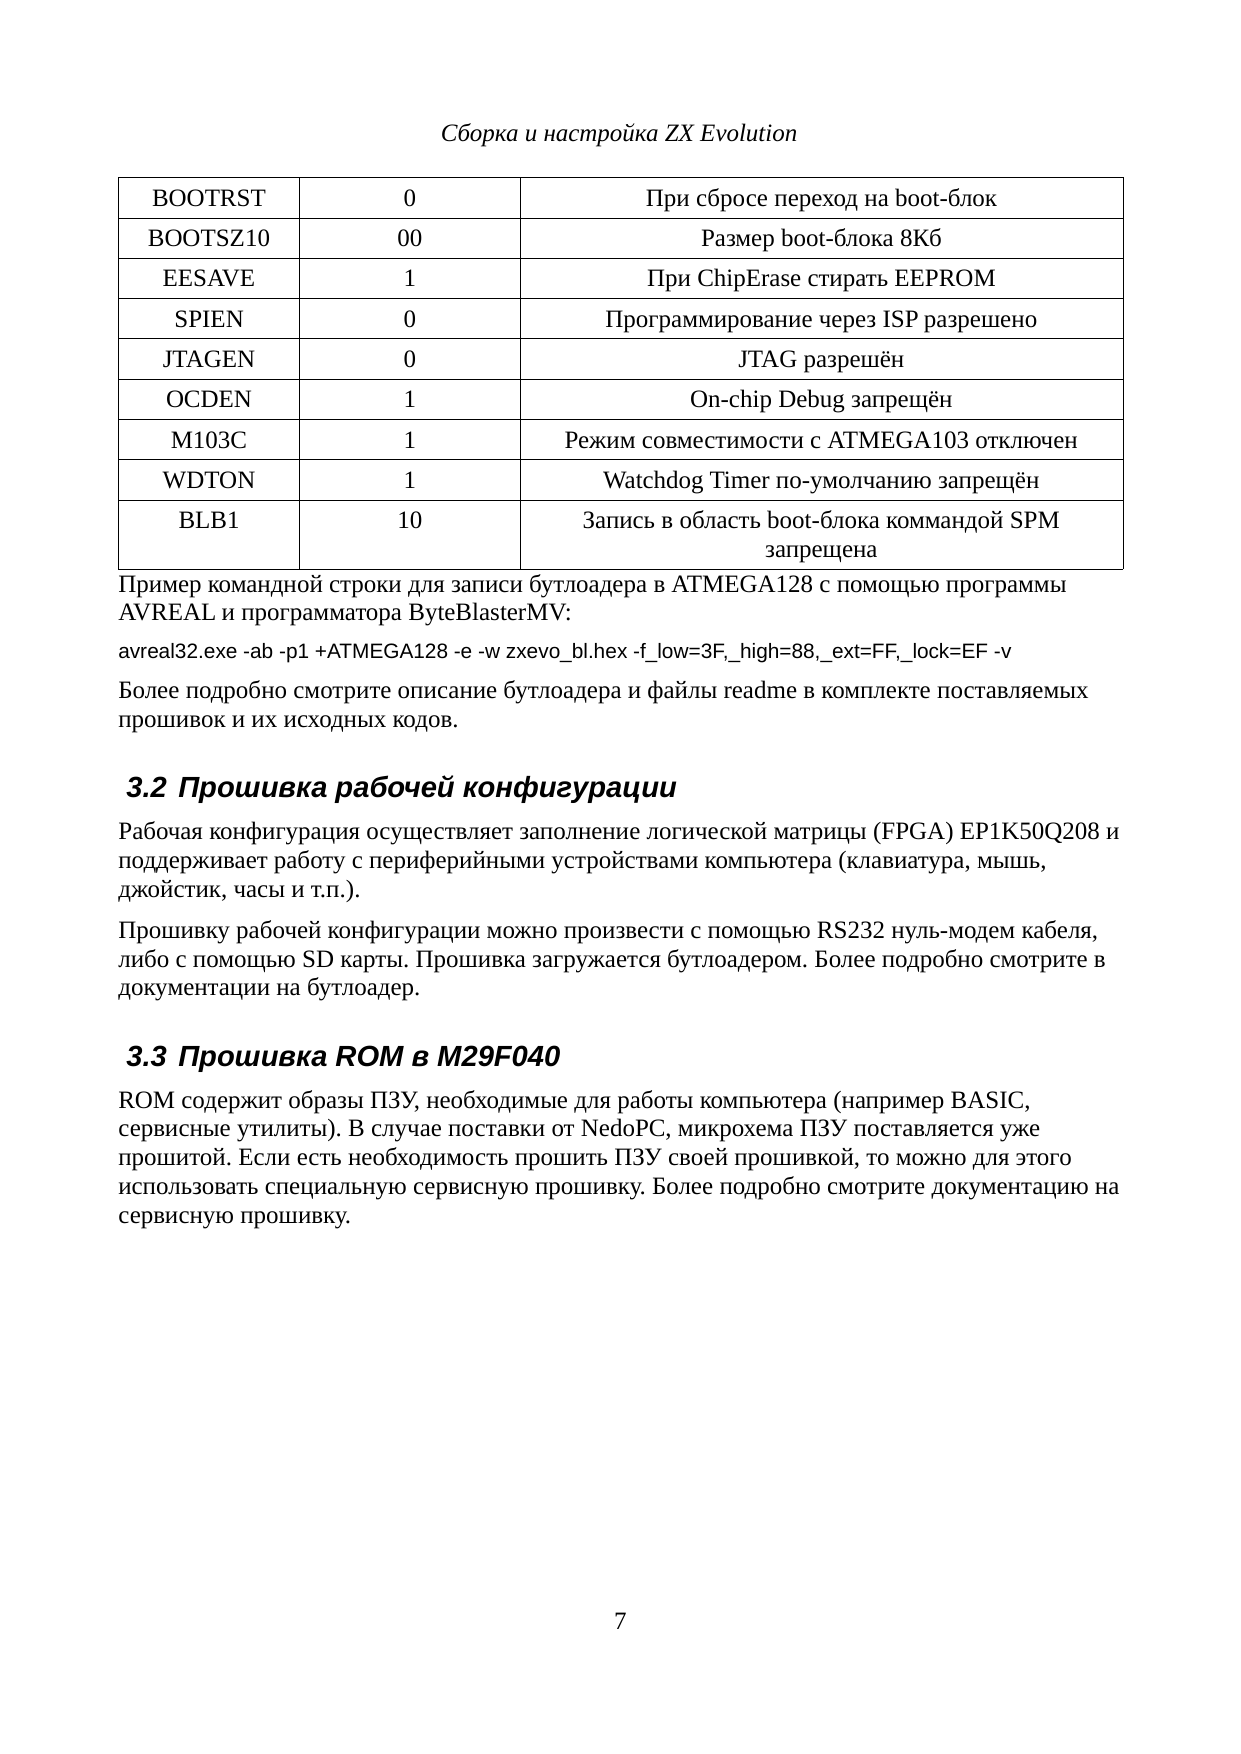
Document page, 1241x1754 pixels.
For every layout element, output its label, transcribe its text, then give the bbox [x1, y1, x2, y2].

table_cell JTAG разрешён [521, 339, 1123, 379]
table_cell BOOTRST [119, 178, 299, 217]
table_cell JTAGEN [119, 339, 299, 379]
table_cell 0 [300, 339, 520, 379]
table_cell 00 [300, 219, 520, 258]
table_cell 1 [300, 380, 520, 419]
text Более подробно смотрите описание бутлоадера и файлы readme в комплекте поставляемых прошивок и их исходных кодов. [118, 675, 1122, 733]
table_cell Запись в область boot-блока коммандой SPM запрещена [521, 501, 1123, 569]
table_cell On-chip Debug запрещён [521, 380, 1123, 419]
table_cell При сбросе переход на boot-блок [521, 178, 1123, 217]
table_cell Режим совместимости с ATMEGA103 отключен [521, 420, 1123, 459]
table_cell 1 [300, 259, 520, 298]
table_cell Размер boot-блока 8Кб [521, 219, 1123, 258]
table_cell 1 [300, 420, 520, 459]
table_cell При ChipErase стирать EEPROM [521, 259, 1123, 298]
text Прошивку рабочей конфигурации можно произвести с помощью RS232 нуль-модем кабеля, либо с помощью SD карты. Прошивка загружается бутлоадером. Более подробно смотрите в документации на бутлоадер. [118, 915, 1122, 1001]
table_cell 10 [300, 501, 520, 569]
table_cell WDTON [119, 460, 299, 499]
table_cell EESAVE [119, 259, 299, 298]
text avreal32.exe -ab -p1 +ATMEGA128 -e -w zxevo_bl.hex -f_low=3F,_high=88,_ext=FF,_lock=EF -v [118, 639, 1122, 663]
table_cell SPIEN [119, 299, 299, 338]
table_cell Программирование через ISP разрешено [521, 299, 1123, 338]
subtitle Прошивка ROM в M29F040 [118, 1039, 1122, 1072]
table_cell M103C [119, 420, 299, 459]
text Рабочая конфигурация осуществляет заполнение логической матрицы (FPGA) EP1K50Q208 и поддерживает работу с периферийными устройствами компьютера (клавиатура, мышь, джойстик, часы и т.п.). [118, 816, 1122, 902]
table_cell BOOTSZ10 [119, 219, 299, 258]
text ROM содержит образы ПЗУ, необходимые для работы компьютера (например BASIC, сервисные утилиты). В случае поставки от NedoPC, микрохема ПЗУ поставляется уже прошитой. Если есть необходимость прошить ПЗУ своей прошивкой, то можно для этого использовать специальную сервисную прошивку. Более подробно смотрите документацию на сервисную прошивку. [118, 1085, 1122, 1228]
text Пример командной строки для записи бутлоадера в ATMEGA128 с помощью программы AVREAL и программатора ByteBlasterMV: [118, 570, 1122, 626]
table_cell Watchdog Timer по-умолчанию запрещён [521, 460, 1123, 499]
table_cell BLB1 [119, 501, 299, 569]
subtitle Прошивка рабочей конфигурации [118, 770, 1122, 804]
table_cell 0 [300, 299, 520, 338]
table_cell OCDEN [119, 380, 299, 419]
table_cell 1 [300, 460, 520, 499]
table_cell 0 [300, 178, 520, 217]
